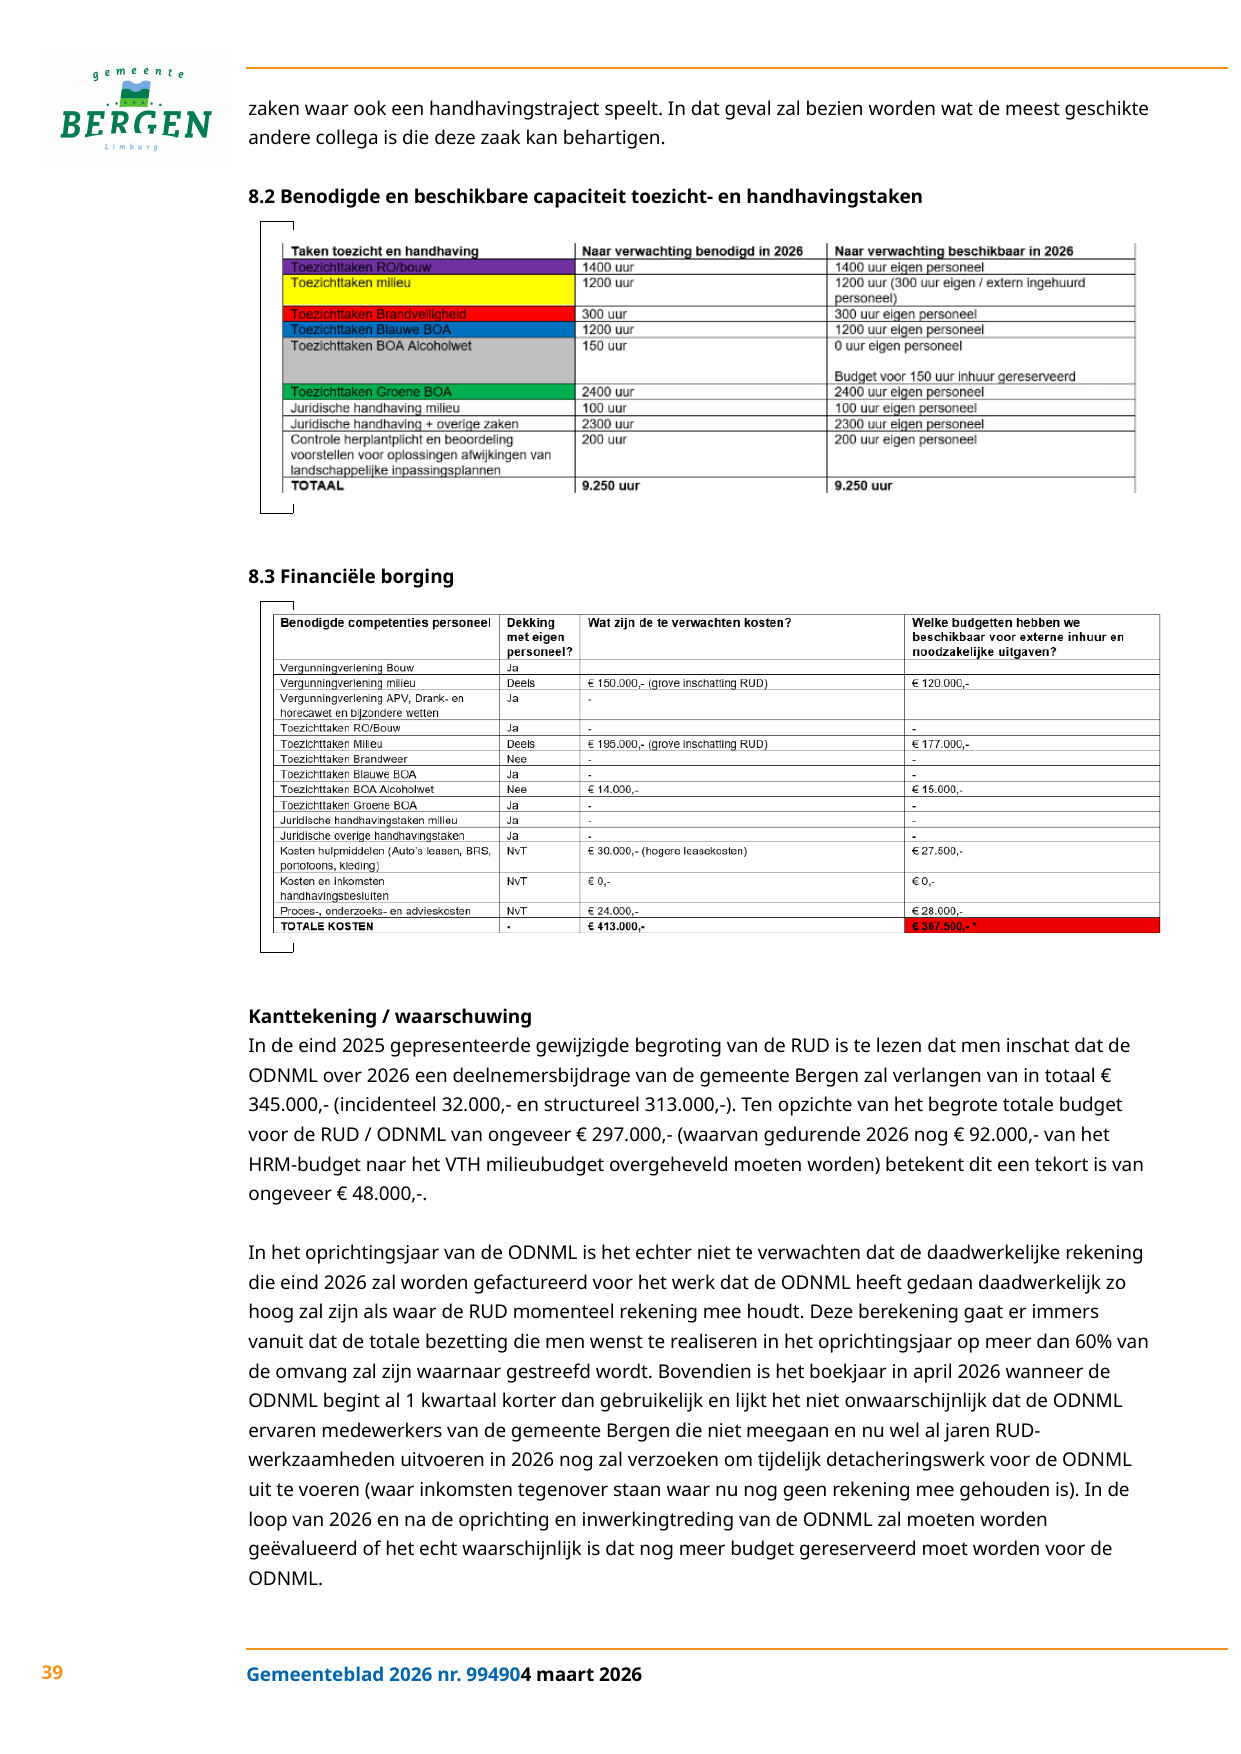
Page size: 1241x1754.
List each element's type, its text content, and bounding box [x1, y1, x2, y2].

picture [268, 230, 1155, 504]
text 8.3 Financiële borging [248, 563, 1152, 589]
picture [41, 47, 231, 172]
picture [268, 610, 1173, 943]
text zaken waar ook een handhavingstraject speelt. In dat geval zal bezien worden wat de meest geschikte andere collega is die deze zaak kan behartigen. [248, 95, 1152, 150]
text In de eind 2025 gepresenteerde gewijzigde begroting van de RUD is te lezen dat men inschat dat de ODNML over 2026 een deelnemersbijdrage van de gemeente Bergen zal verlangen van in totaal € 345.000,- (incidenteel 32.000,- en structureel 313.000,-). Ten opzichte van het begrote totale budget voor de RUD / ODNML van ongeveer € 297.000,- (waarvan gedurende 2026 nog € 92.000,- van het HRM-budget naar het VTH milieubudget overgeheveld moeten worden) betekent dit een tekort is van ongeveer € 48.000,-. [248, 1032, 1152, 1206]
text In het oprichtingsjaar van de ODNML is het echter niet te verwachten dat de daadwerkelijke rekening die eind 2026 zal worden gefactureerd voor het werk dat de ODNML heeft gedaan daadwerkelijk zo hoog zal zijn als waar de RUD momenteel rekening mee houdt. Deze berekening gaat er immers vanuit dat de totale bezetting die men wenst te realiseren in het oprichtingsjaar op meer dan 60% van de omvang zal zijn waarnaar gestreefd wordt. Bovendien is het boekjaar in april 2026 wanneer de ODNML begint al 1 kwartaal korter dan gebruikelijk en lijkt het niet onwaarschijnlijk dat de ODNML ervaren medewerkers van de gemeente Bergen die niet meegaan en nu wel al jaren RUD-werkzaamheden uitvoeren in 2026 nog zal verzoeken om tijdelijk detacheringswerk voor de ODNML uit te voeren (waar inkomsten tegenover staan waar nu nog geen rekening mee gehouden is). In de loop van 2026 en na de oprichting en inwerkingtreding van de ODNML zal moeten worden geëvalueerd of het echt waarschijnlijk is dat nog meer budget gereserveerd moet worden voor de ODNML. [248, 1239, 1152, 1591]
text Kanttekening / waarschuwing [248, 1003, 1152, 1029]
text 8.2 Benodigde en beschikbare capaciteit toezicht- en handhavingstaken [248, 183, 1152, 209]
